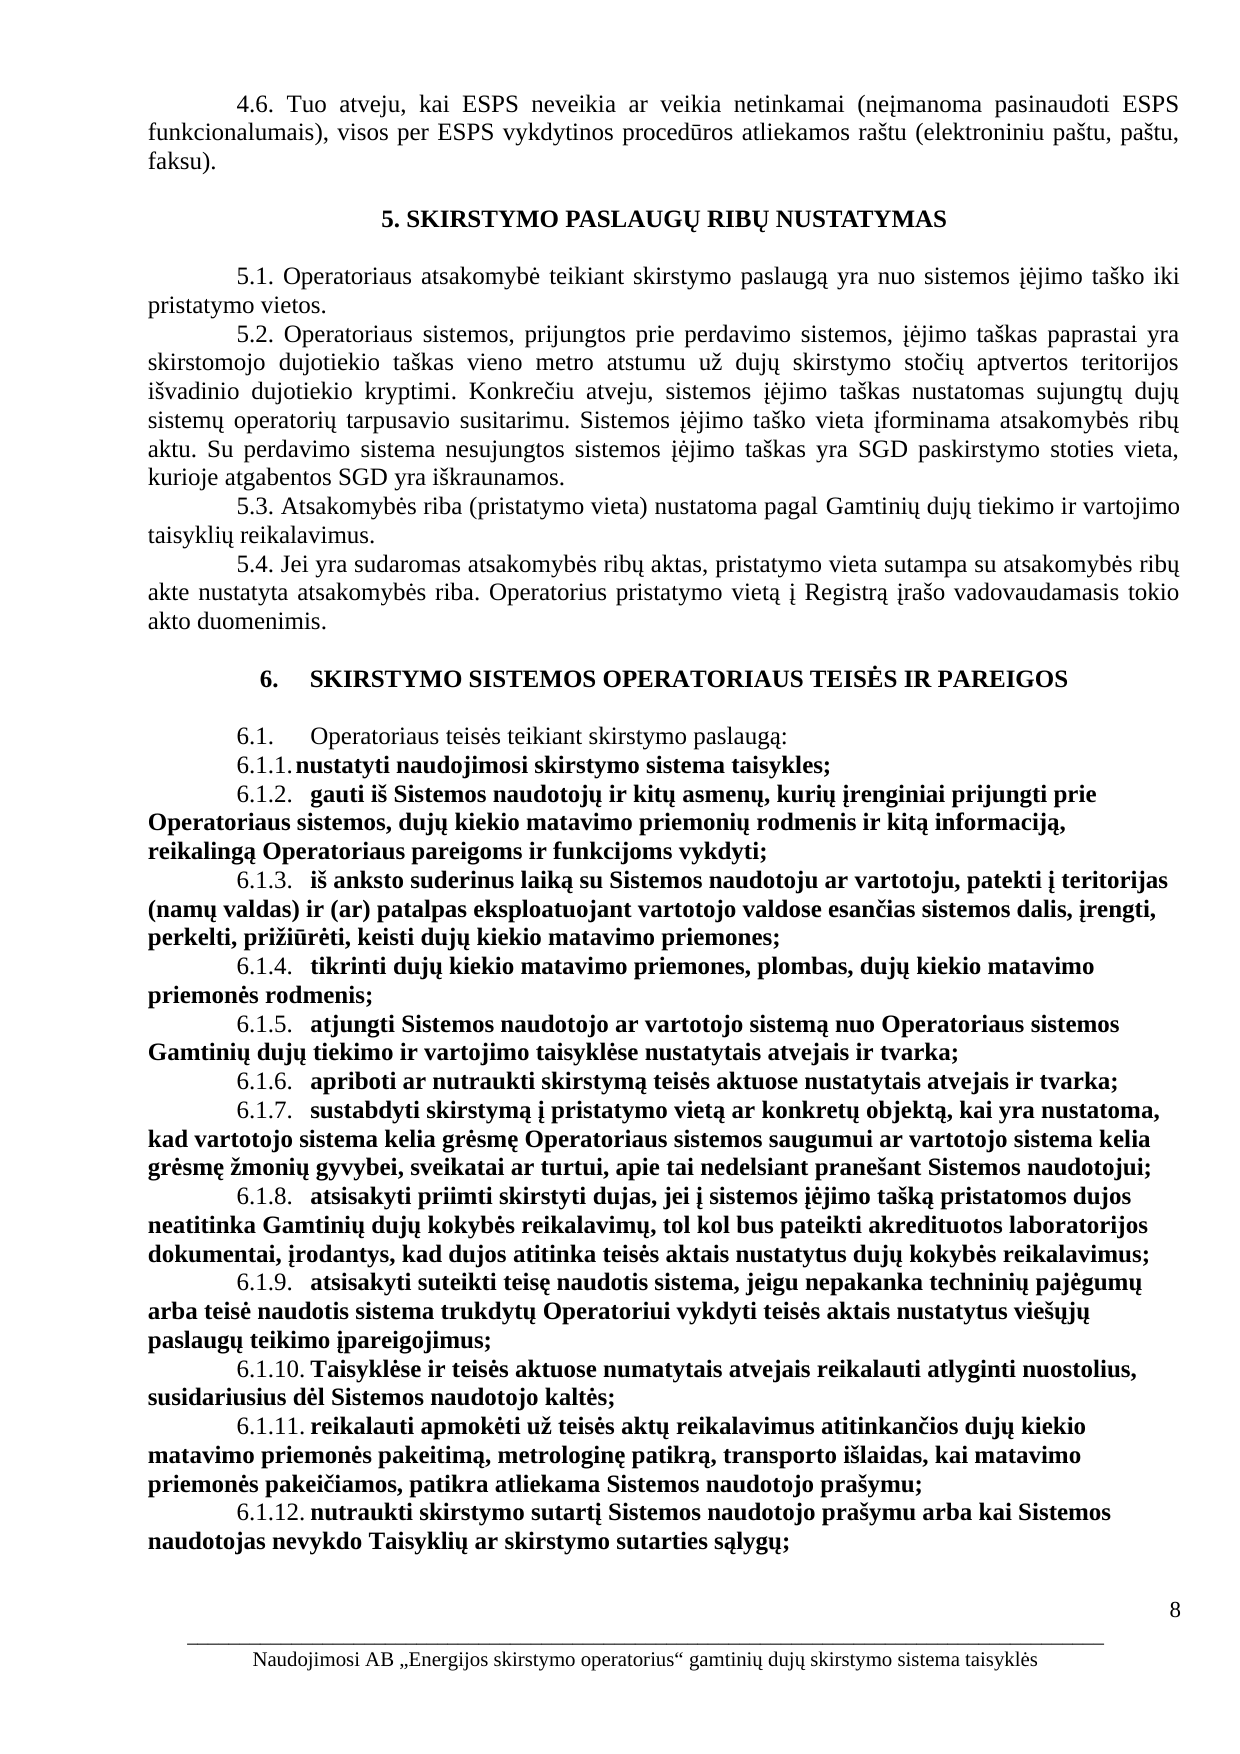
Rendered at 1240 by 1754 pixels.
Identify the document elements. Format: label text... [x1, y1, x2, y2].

text 6.1.11. reikalauti apmokėti už teisės aktų reikalavimus atitinkančios dujų kiekio matavimo priemonės pakeitimą, metrologinę patikrą, transporto išlaidas, kai matavimo priemonės pakeičiamos, patikra atliekama Sistemos naudotojo prašymu; [148, 1411, 1181, 1497]
text 5.4. Jei yra sudaromas atsakomybės ribų aktas, pristatymo vieta sutampa su atsakomybės ribų akte nustatyta atsakomybės riba. Operatorius pristatymo vietą į Registrą įrašo vadovaudamasis tokio akto duomenimis. [148, 549, 1181, 635]
text 5.2. Operatoriaus sistemos, prijungtos prie perdavimo sistemos, įėjimo taškas paprastai yra skirstomojo dujotiekio taškas vieno metro atstumu už dujų skirstymo stočių aptvertos teritorijos išvadinio dujotiekio kryptimi. Konkrečiu atveju, sistemos įėjimo taškas nustatomas sujungtų dujų sistemų operatorių tarpusavio susitarimu. Sistemos įėjimo taško vieta įforminama atsakomybės ribų aktu. Su perdavimo sistema nesujungtos sistemos įėjimo taškas yra SGD paskirstymo stoties vieta, kurioje atgabentos SGD yra iškraunamos. [148, 319, 1181, 491]
text 6.1.7. sustabdyti skirstymą į pristatymo vietą ar konkretų objektą, kai yra nustatoma, kad vartotojo sistema kelia grėsmę Operatoriaus sistemos saugumui ar vartotojo sistema kelia grėsmę žmonių gyvybei, sveikatai ar turtui, apie tai nedelsiant pranešant Sistemos naudotojui; [148, 1095, 1181, 1181]
text 4.6. Tuo atveju, kai ESPS neveikia ar veikia netinkamai (neįmanoma pasinaudoti ESPS funkcionalumais), visos per ESPS vykdytinos procedūros atliekamos raštu (elektroniniu paštu, paštu, faksu). [148, 89, 1181, 175]
text 6.1.5. atjungti Sistemos naudotojo ar vartotojo sistemą nuo Operatoriaus sistemos Gamtinių dujų tiekimo ir vartojimo taisyklėse nustatytais atvejais ir tvarka; [148, 1009, 1181, 1066]
text 6.1.8. atsisakyti priimti skirstyti dujas, jei į sistemos įėjimo tašką pristatomos dujos neatitinka Gamtinių dujų kokybės reikalavimų, tol kol bus pateikti akredituotos laboratorijos dokumentai, įrodantys, kad dujos atitinka teisės aktais nustatytus dujų kokybės reikalavimus; [148, 1181, 1181, 1267]
text 5.1. Operatoriaus atsakomybė teikiant skirstymo paslaugą yra nuo sistemos įėjimo taško iki pristatymo vietos. [148, 261, 1181, 319]
text 5. SKIRSTYMO PASLAUGŲ RIBŲ NUSTATYMAS [148, 204, 1181, 232]
text 6. SKIRSTYMO SISTEMOS OPERATORIAUS TEISĖS IR PAREIGOS [148, 664, 1181, 692]
text 6.1.12. nutraukti skirstymo sutartį Sistemos naudotojo prašymu arba kai Sistemos naudotojas nevykdo Taisyklių ar skirstymo sutarties sąlygų; [148, 1497, 1181, 1555]
text 6.1.9. atsisakyti suteikti teisę naudotis sistema, jeigu nepakanka techninių pajėgumų arba teisė naudotis sistema trukdytų Operatoriui vykdyti teisės aktais nustatytus viešųjų paslaugų teikimo įpareigojimus; [148, 1267, 1181, 1354]
text 6.1.3. iš anksto suderinus laiką su Sistemos naudotoju ar vartotoju, patekti į teritorijas (namų valdas) ir (ar) patalpas eksploatuojant vartotojo valdose esančias sistemos dalis, įrengti, perkelti, prižiūrėti, keisti dujų kiekio matavimo priemones; [148, 865, 1181, 951]
text 6.1.6. apriboti ar nutraukti skirstymą teisės aktuose nustatytais atvejais ir tvarka; [148, 1066, 1181, 1095]
text 6.1.4. tikrinti dujų kiekio matavimo priemones, plombas, dujų kiekio matavimo priemonės rodmenis; [148, 951, 1181, 1009]
text 6.1.10. Taisyklėse ir teisės aktuose numatytais atvejais reikalauti atlyginti nuostolius, susidariusius dėl Sistemos naudotojo kaltės; [148, 1354, 1181, 1411]
text 6.1.2. gauti iš Sistemos naudotojų ir kitų asmenų, kurių įrenginiai prijungti prie Operatoriaus sistemos, dujų kiekio matavimo priemonių rodmenis ir kitą informaciją, reikalingą Operatoriaus pareigoms ir funkcijoms vykdyti; [148, 779, 1181, 865]
text 5.3. Atsakomybės riba (pristatymo vieta) nustatoma pagal Gamtinių dujų tiekimo ir vartojimo taisyklių reikalavimus. [148, 491, 1181, 549]
text 6.1. Operatoriaus teisės teikiant skirstymo paslaugą: [148, 721, 1181, 750]
text 6.1.1. nustatyti naudojimosi skirstymo sistema taisykles; [148, 750, 1181, 779]
